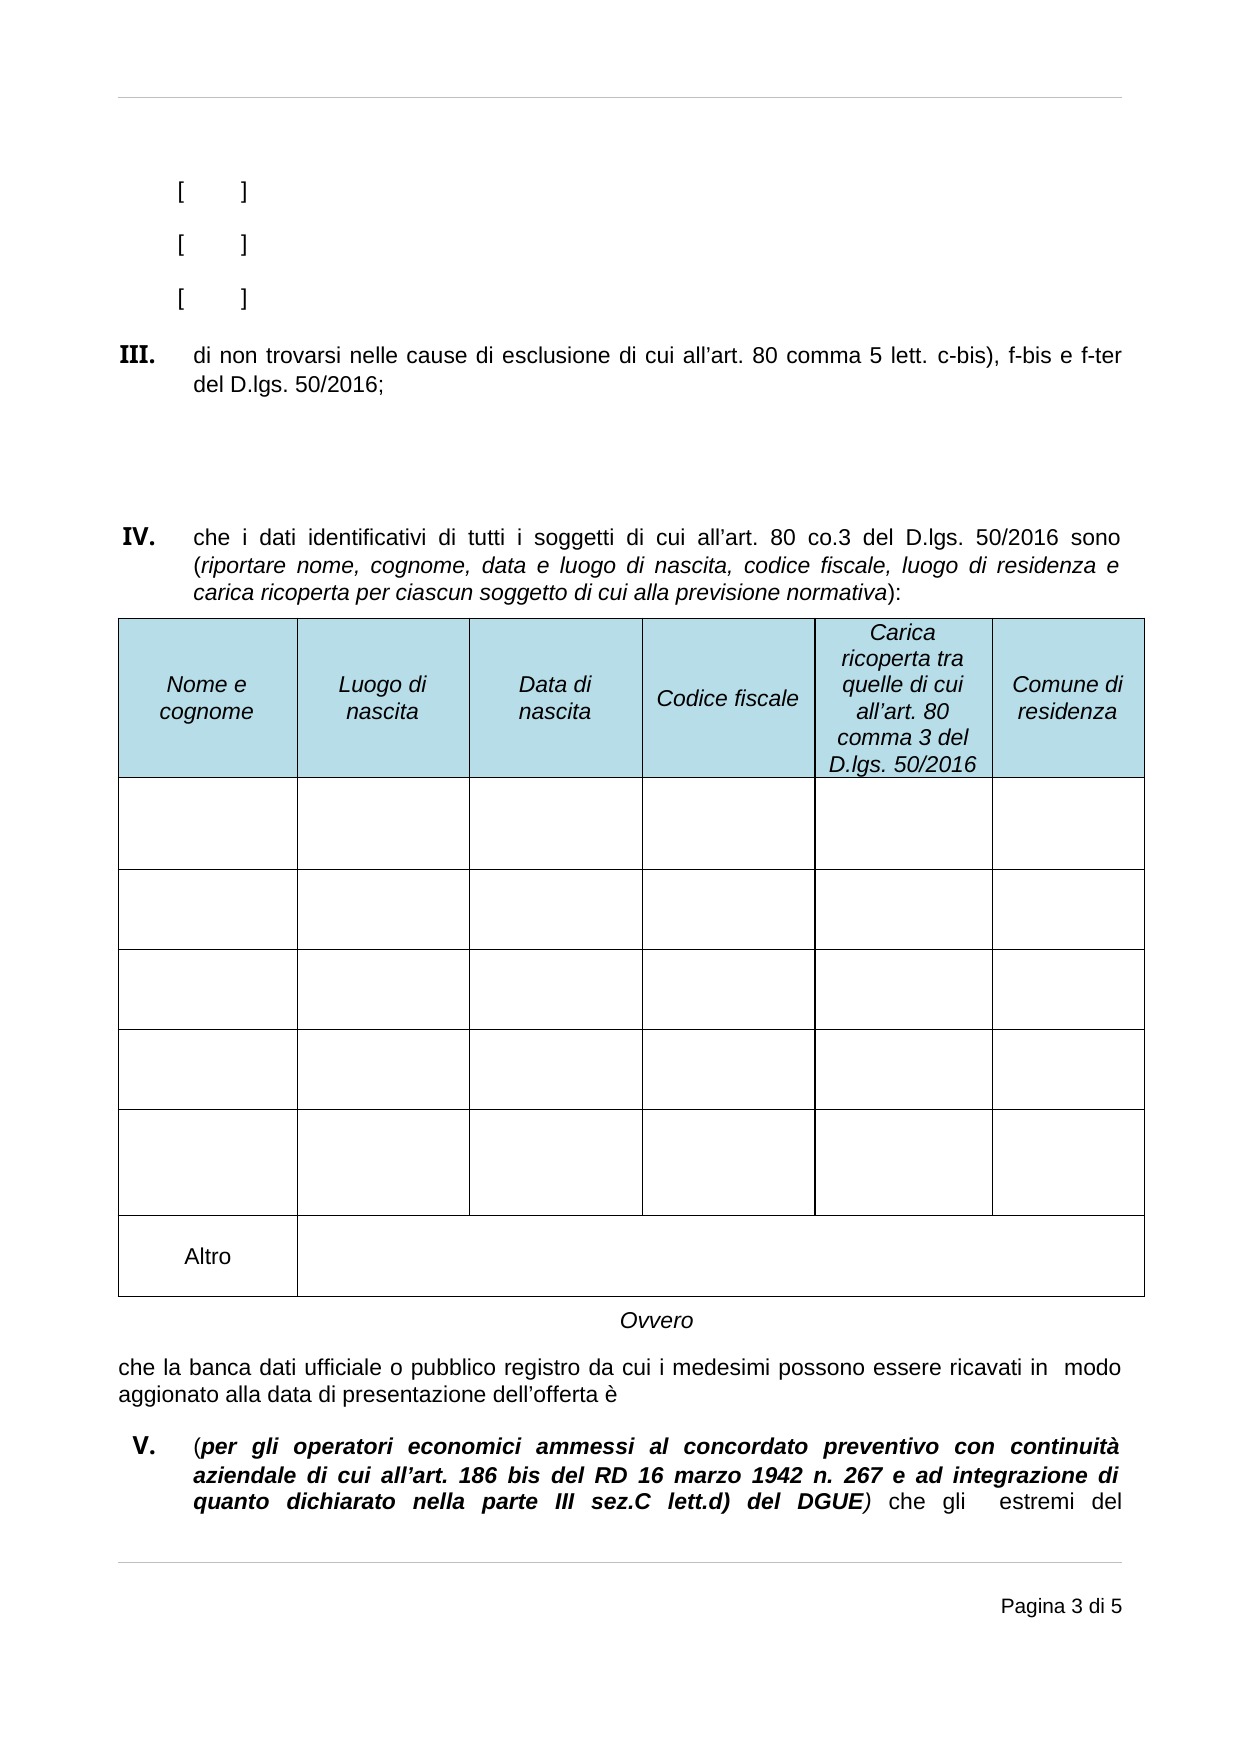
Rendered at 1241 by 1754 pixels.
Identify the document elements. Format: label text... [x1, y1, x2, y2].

table_cell [298, 870, 469, 949]
table_cell [298, 778, 469, 869]
table_cell [816, 950, 992, 1029]
table_cell [643, 950, 814, 1029]
table_header Luogo di nascita [298, 619, 469, 777]
table_cell [643, 1030, 814, 1109]
table_cell [993, 778, 1144, 869]
table_cell [119, 1030, 297, 1109]
table_cell [119, 950, 297, 1029]
table_header Nome e cognome [119, 619, 297, 777]
table_cell Altro [119, 1216, 297, 1296]
table_cell [816, 1030, 992, 1109]
text che la banca dati ufficiale o pubblico registro da cui i medesimi possono essere ricavati in modo aggionato alla data di presentazione dell’offerta è [118, 1354, 1122, 1407]
table_cell [993, 870, 1144, 949]
table_cell [816, 1110, 992, 1215]
table_cell [643, 778, 814, 869]
table_cell [470, 778, 642, 869]
table_header Comune di residenza [993, 619, 1144, 777]
table_cell [470, 1110, 642, 1215]
table_cell [993, 1030, 1144, 1109]
table_header Data di nascita [470, 619, 642, 777]
list (per gli operatori economici ammessi al concordato preventivo con continuità aziendale di cui all’art. 186 bis del RD 16 marzo 1942 n. 267 e ad integrazione di quanto dichiarato nella parte III sez.C lett.d) del DGUE) che gli estremi del [156, 1428, 1122, 1514]
list di non trovarsi nelle cause di esclusione di cui all’art. 80 comma 5 lett. c-bis), f-bis e f-ter del D.lgs. 50/2016; [156, 337, 1122, 397]
table_cell [470, 1030, 642, 1109]
text Ovvero [193, 1307, 1122, 1333]
text [ ] [177, 177, 1122, 203]
table_cell [298, 1110, 469, 1215]
table_cell [643, 870, 814, 949]
text [ ] [177, 230, 1122, 257]
table_cell [470, 950, 642, 1029]
table_cell [993, 1110, 1144, 1215]
table_cell [298, 1216, 1144, 1296]
table_cell [298, 950, 469, 1029]
table_cell [119, 778, 297, 869]
table_cell [298, 1030, 469, 1109]
list che i dati identificativi di tutti i soggetti di cui all’art. 80 co.3 del D.lgs. 50/2016 sono (riportare nome, cognome, data e luogo di nascita, codice fiscale, luogo di residenza e carica ricoperta per ciascun soggetto di cui alla previsione normativa): [156, 518, 1122, 605]
table_cell [816, 778, 992, 869]
table_cell [470, 870, 642, 949]
table_cell [816, 870, 992, 949]
table_header Codice fiscale [643, 619, 814, 777]
text [ ] [177, 283, 1122, 310]
table_cell [119, 1110, 297, 1215]
table_header Carica ricoperta tra quelle di cui all’art. 80 comma 3 del D.lgs. 50/2016 [816, 619, 992, 777]
table_cell [119, 870, 297, 949]
table_cell [993, 950, 1144, 1029]
table_cell [643, 1110, 814, 1215]
